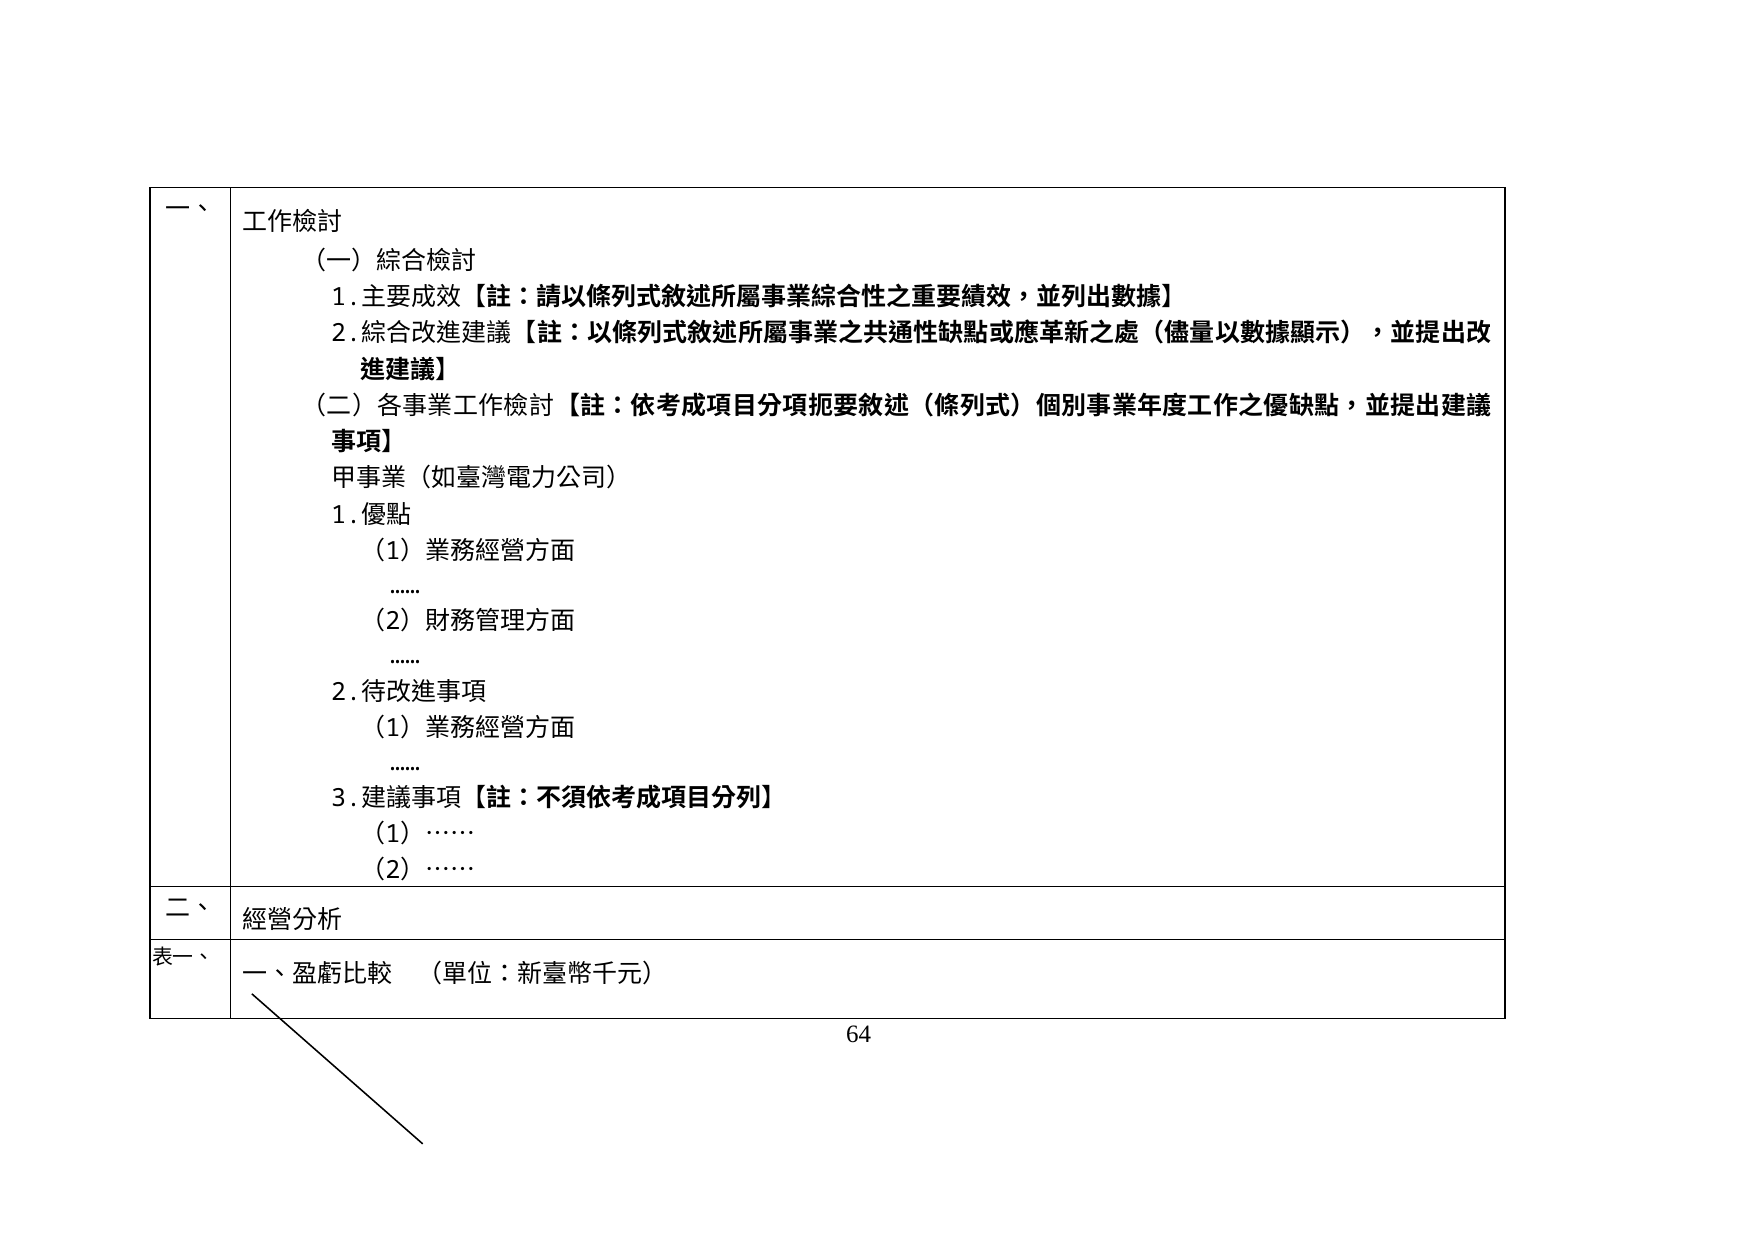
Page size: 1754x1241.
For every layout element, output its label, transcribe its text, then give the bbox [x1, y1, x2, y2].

table_cell 一、 [151, 188, 230, 886]
table_cell 表一、 [151, 940, 230, 1018]
table_cell 一、盈虧比較 （單位：新臺幣千元） [231, 940, 1504, 1018]
table_cell 工作檢討 （一）綜合檢討 1.主要成效【註：請以條列式敘述所屬事業綜合性之重要績效，並列出數據】 2.綜合改進建議【註：以條列式敘述所屬事業之共通性缺點或應革新之處（儘量以數據顯示），並提出改進建議】 （二）各事業工作檢討【註：依考成項目分項扼要敘述（條列式）個別事業年度工作之優缺點，並提出建議事項】 甲事業（如臺灣電力公司） 1.優點 （1）業務經營方面 …… （2）財務管理方面 …… 2.待改進事項 （1）業務經營方面 …… 3.建議事項【註：不須依考成項目分列】 （1）…… （2）…… [231, 188, 1504, 886]
table_cell 經營分析 [231, 887, 1504, 939]
table_cell 二、 [151, 887, 230, 939]
